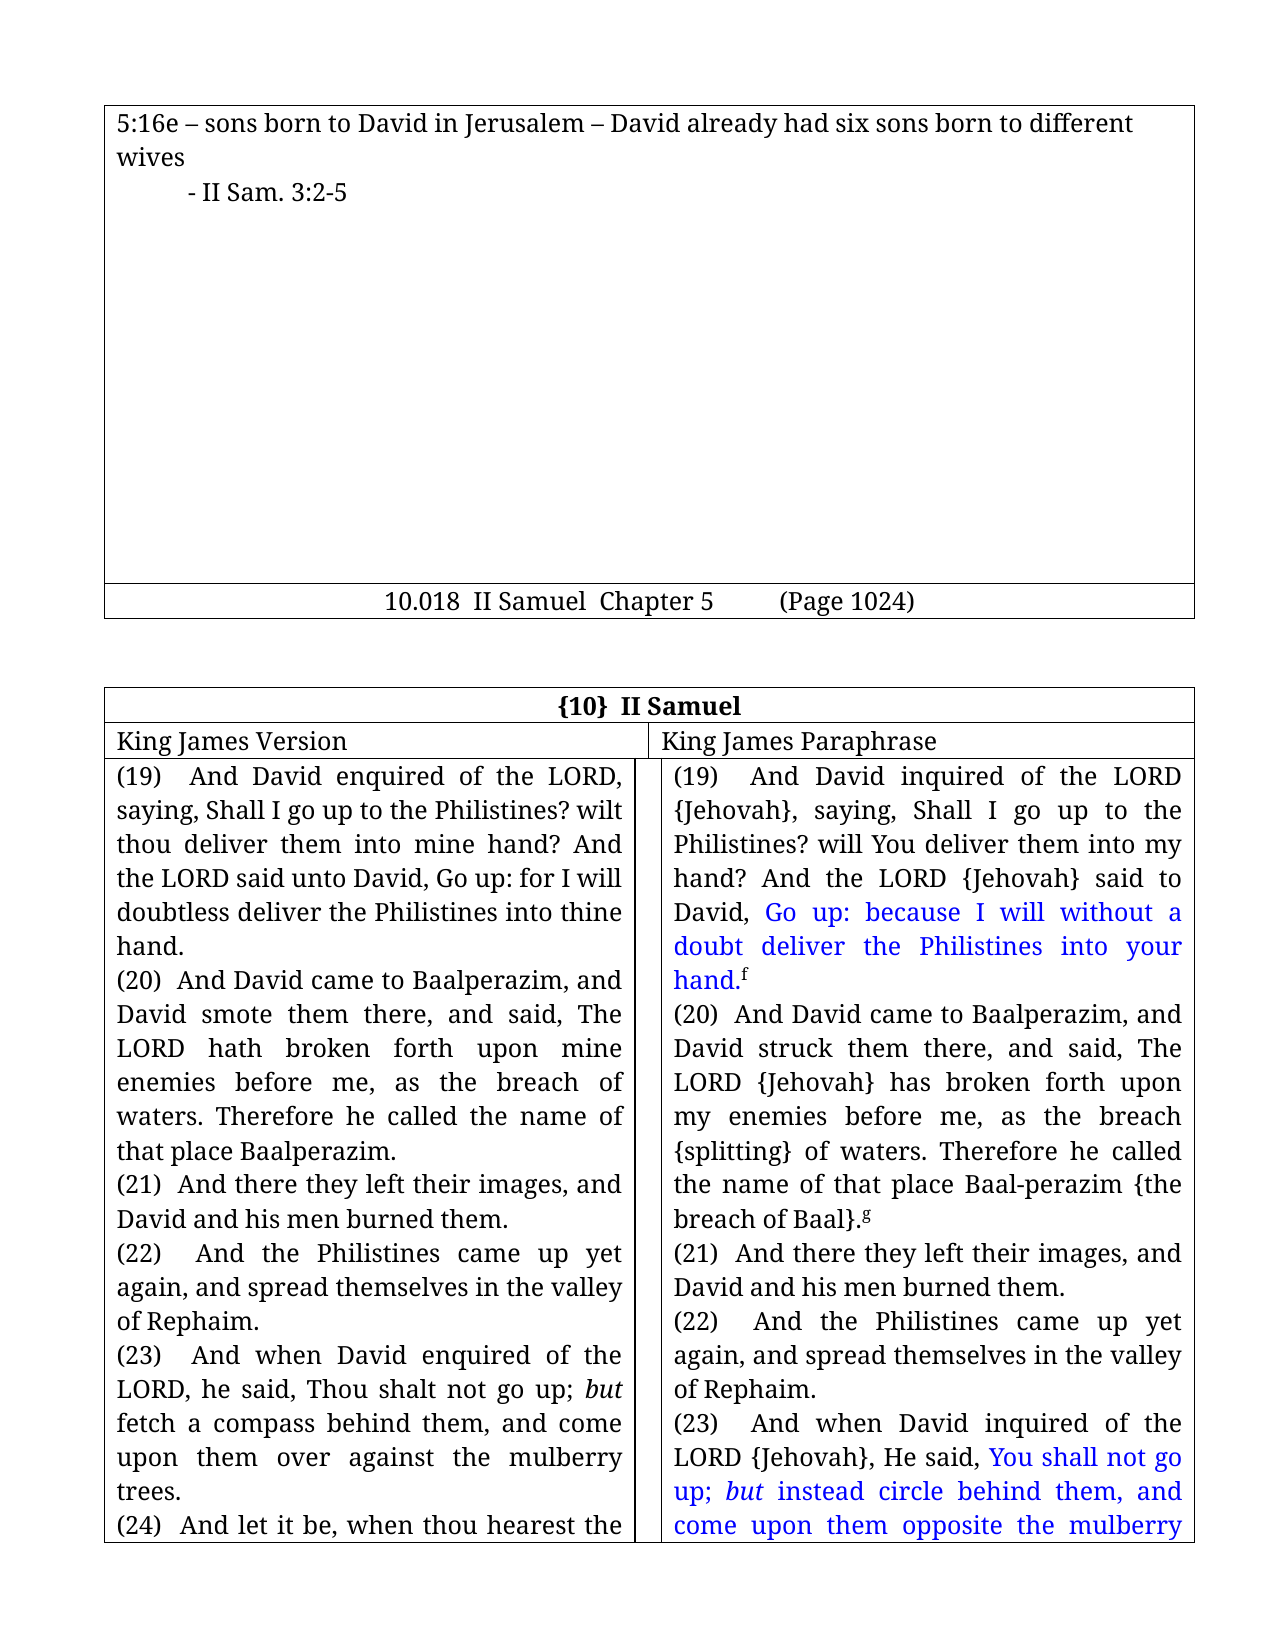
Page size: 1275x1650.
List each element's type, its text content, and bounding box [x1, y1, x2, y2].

table_cell 5:16e – sons born to David in Jerusalem – David already had six sons born to different wives - II Sam. 3:2-5 [105, 106, 1194, 583]
table_cell [636, 759, 661, 1542]
table_cell (19) And David inquired of the LORD {Jehovah}, saying, Shall I go up to the Philistines? will You deliver them into my hand? And the LORD {Jehovah} said to David, Go up: because I will without a doubt deliver the Philistines into your hand.f (20) And David came to Baalperazim, and David struck them there, and said, The LORD {Jehovah} has broken forth upon my enemies before me, as the breach {splitting} of waters. Therefore he called the name of that place Baal-perazim {the breach of Baal}.g (21) And there they left their images, and David and his men burned them. (22) And the Philistines came up yet again, and spread themselves in the valley of Rephaim. (23) And when David inquired of the LORD {Jehovah}, He said, You shall not go up; but instead circle behind them, and come upon them opposite the mulberry [662, 759, 1194, 1542]
table_header {10} II Samuel [105, 688, 1194, 722]
table_cell King James Paraphrase [649, 723, 1194, 757]
table_cell (19) And David enquired of the LORD, saying, Shall I go up to the Philistines? wilt thou deliver them into mine hand? And the LORD said unto David, Go up: for I will doubtless deliver the Philistines into thine hand. (20) And David came to Baalperazim, and David smote them there, and said, The LORD hath broken forth upon mine enemies before me, as the breach of waters. Therefore he called the name of that place Baalperazim. (21) And there they left their images, and David and his men burned them. (22) And the Philistines came up yet again, and spread themselves in the valley of Rephaim. (23) And when David enquired of the LORD, he said, Thou shalt not go up; but fetch a compass behind them, and come upon them over against the mulberry trees. (24) And let it be, when thou hearest the [105, 759, 634, 1542]
table_cell King James Version [105, 723, 648, 757]
table_cell 10.018 II Samuel Chapter 5 (Page 1024) [105, 584, 1194, 618]
